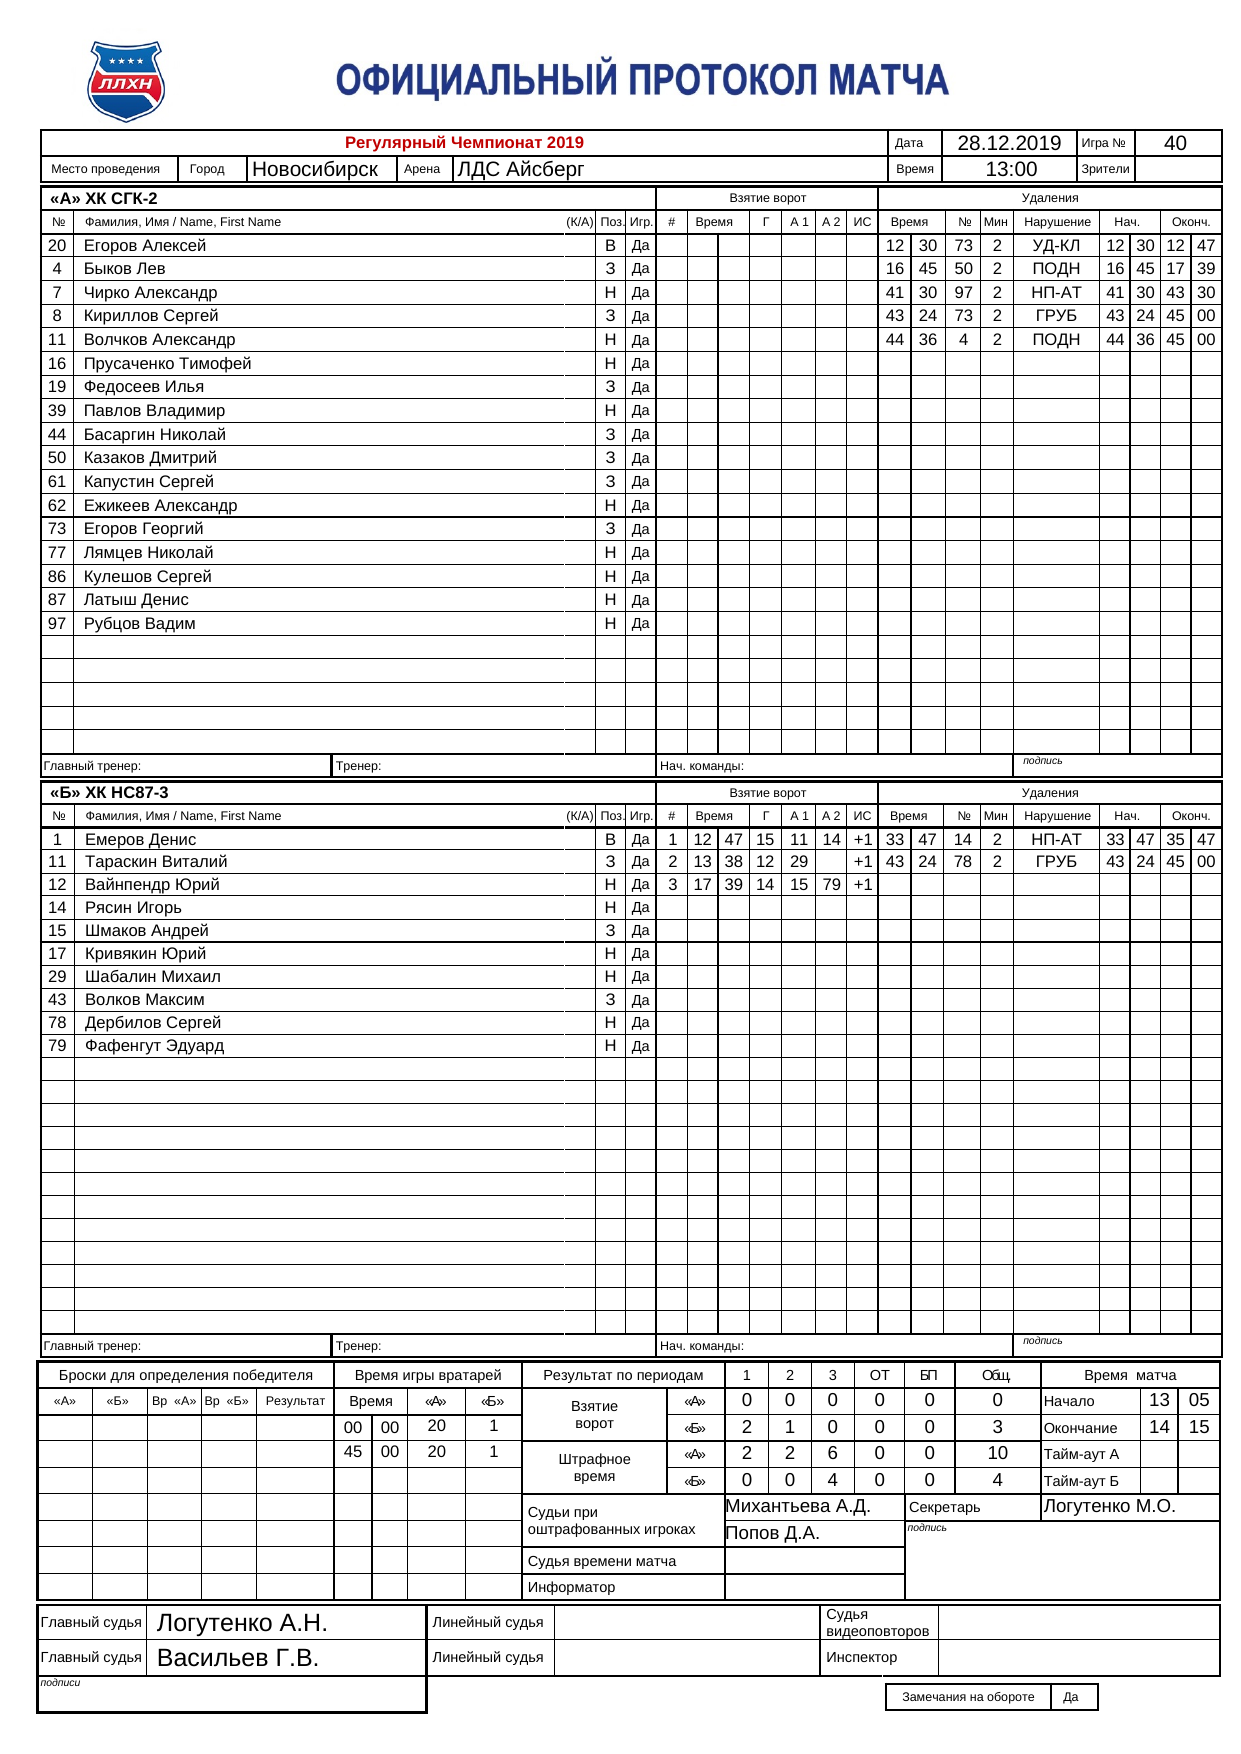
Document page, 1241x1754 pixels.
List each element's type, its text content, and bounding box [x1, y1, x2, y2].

table_cell [879, 920, 910, 941]
table_cell [847, 636, 877, 658]
table_cell [1161, 1196, 1190, 1218]
table_cell «А» [39, 1389, 92, 1413]
table_cell [750, 896, 781, 918]
table_cell Секретарь [906, 1495, 1040, 1520]
table_cell 16 [42, 352, 73, 374]
table_cell Игр. [626, 805, 655, 826]
table_cell [750, 1311, 781, 1333]
table_cell [42, 636, 73, 658]
table_cell [75, 1150, 564, 1172]
table_cell [719, 1012, 749, 1033]
table_cell [657, 943, 687, 964]
table_cell [981, 1311, 1013, 1333]
table_cell [626, 1104, 655, 1126]
table_cell [782, 281, 815, 303]
table_cell [1192, 636, 1221, 658]
table_cell [912, 518, 945, 540]
table_cell З [596, 989, 625, 1011]
table_cell 12 [879, 235, 910, 256]
table_cell 00 [373, 1441, 407, 1467]
table_cell [1192, 1219, 1221, 1241]
table_cell [847, 281, 877, 303]
table_cell [373, 1468, 407, 1493]
table_cell [981, 659, 1013, 682]
table_cell Время [889, 157, 941, 181]
table_cell [1192, 707, 1221, 729]
table_cell [981, 541, 1013, 564]
table_cell [782, 943, 815, 964]
table_header Взятие ворот [657, 188, 877, 209]
table_cell [816, 518, 846, 540]
table_cell Линейный судья [428, 1640, 554, 1675]
table_cell Оконч. [1161, 211, 1221, 233]
table_cell [565, 470, 595, 493]
table_cell [42, 730, 73, 753]
table_cell [719, 683, 749, 706]
table_header Игра № [1078, 131, 1134, 155]
table_cell [596, 1150, 625, 1172]
table_cell [719, 707, 749, 729]
table_cell [944, 1173, 980, 1195]
table_cell [1161, 518, 1190, 540]
table_cell [879, 1035, 910, 1057]
table_cell [1131, 588, 1160, 611]
table_cell [750, 494, 781, 516]
table_cell [944, 1058, 980, 1079]
table_cell 79 [816, 874, 846, 895]
table_cell [782, 1081, 815, 1103]
table_cell [879, 707, 910, 729]
table_cell [944, 1150, 980, 1172]
table_cell [1014, 989, 1099, 1011]
table_cell [596, 730, 625, 753]
table_cell [1161, 920, 1190, 941]
table_cell [93, 1416, 147, 1440]
table_cell [1014, 399, 1099, 422]
table_cell 2 [981, 829, 1013, 849]
table_cell Новосибирск [248, 157, 396, 181]
table_cell Да [626, 1035, 655, 1057]
table_cell +1 [847, 850, 877, 872]
table_cell [912, 423, 945, 445]
table_cell [657, 352, 687, 374]
table_cell [1100, 565, 1129, 587]
table_cell [912, 1196, 943, 1218]
table_cell Да [626, 423, 655, 445]
table_cell Тайм-аут А [1042, 1441, 1140, 1467]
table_cell [816, 1288, 846, 1310]
table_cell [148, 1441, 201, 1467]
table_cell [565, 1219, 595, 1241]
table_cell [719, 588, 749, 611]
table_cell [750, 541, 781, 564]
table_cell [782, 1127, 815, 1149]
table_cell А 1 [782, 211, 815, 233]
table_cell [1161, 1311, 1190, 1333]
table_cell [981, 1104, 1013, 1126]
table_cell [1131, 423, 1160, 445]
table_cell Вр «Б» [202, 1389, 256, 1413]
table_cell Нарушение [1014, 211, 1099, 233]
table_cell [75, 1127, 564, 1149]
table_cell [565, 1058, 595, 1079]
table_cell [565, 829, 595, 849]
table_cell [944, 896, 980, 918]
table_cell «А» [668, 1442, 724, 1467]
table_cell 73 [42, 518, 73, 540]
table_cell Главный судья [39, 1606, 146, 1639]
table_cell [1100, 707, 1129, 729]
table_cell [1161, 1104, 1190, 1126]
table_cell 45 [912, 257, 945, 280]
table_cell [565, 328, 595, 351]
table_cell [847, 966, 877, 987]
table_cell Судья времени матча [523, 1548, 724, 1573]
table_cell [847, 588, 877, 611]
table_cell [1192, 1196, 1221, 1218]
table_cell [981, 636, 1013, 658]
table_cell [1100, 683, 1129, 706]
table_cell [565, 850, 595, 872]
table_cell [981, 707, 1013, 729]
table_cell [596, 1288, 625, 1310]
table_cell [657, 1265, 687, 1287]
table_cell З [596, 305, 625, 327]
table_cell [847, 1058, 877, 1079]
table_cell [466, 1494, 521, 1520]
table_cell [565, 1173, 595, 1195]
table_cell подпись [906, 1522, 1219, 1599]
table_cell [847, 518, 877, 540]
table_cell [1014, 1104, 1099, 1126]
table_cell Поз. [596, 211, 625, 233]
table_cell [816, 850, 846, 872]
table_cell [719, 328, 749, 351]
table_cell [750, 588, 781, 611]
table_cell [944, 1196, 980, 1218]
table_cell [1100, 423, 1129, 445]
table_cell [148, 1547, 201, 1573]
table_cell Н [596, 565, 625, 587]
table_cell [782, 683, 815, 706]
table_cell Зрители [1078, 157, 1134, 181]
table_cell [816, 659, 846, 682]
table_cell [1131, 730, 1160, 753]
table_cell Нарушение [1014, 805, 1099, 826]
table_cell [981, 1035, 1013, 1057]
table_cell [335, 1468, 371, 1493]
table_cell [688, 376, 717, 398]
table_cell 45 [1161, 328, 1190, 351]
table_cell ПОДН [1014, 257, 1099, 280]
table_cell [626, 1265, 655, 1287]
table_cell [782, 1173, 815, 1195]
table_cell [1100, 1265, 1129, 1287]
table_cell [816, 257, 846, 280]
table_cell 2 [769, 1442, 811, 1467]
table_cell [1161, 966, 1190, 987]
table_cell [946, 659, 980, 682]
table_cell [981, 966, 1013, 987]
table_cell [750, 423, 781, 445]
table_cell Кириллов Сергей [74, 305, 564, 327]
table_cell [816, 423, 846, 445]
table_cell [981, 683, 1013, 706]
table_cell [565, 518, 595, 540]
table_cell [1100, 1219, 1129, 1241]
table_cell [946, 636, 980, 658]
table_cell 0 [855, 1442, 904, 1467]
table_cell [1100, 874, 1129, 895]
table_cell [1100, 943, 1129, 964]
table_cell [750, 1242, 781, 1264]
table_cell [1131, 518, 1160, 540]
table_cell Логутенко М.О. [1042, 1495, 1219, 1520]
table_cell 0 [769, 1468, 811, 1493]
table_cell [688, 328, 717, 351]
table_cell [847, 612, 877, 634]
table_cell Н [596, 874, 625, 895]
table_cell 12 [42, 874, 74, 895]
table_cell [879, 1196, 910, 1218]
table_cell [1161, 588, 1190, 611]
table_cell [879, 1081, 910, 1103]
table_cell [879, 446, 910, 469]
table_cell [782, 446, 815, 469]
table_cell [1131, 494, 1160, 516]
table_cell [719, 1265, 749, 1287]
table_cell [1136, 157, 1221, 181]
table_cell 05 [1179, 1389, 1219, 1413]
table_cell 00 [1192, 328, 1221, 351]
table_cell [42, 1058, 74, 1079]
table_cell [688, 683, 717, 706]
table_cell [750, 1173, 781, 1195]
table_cell [1179, 1441, 1219, 1467]
table_cell [1161, 896, 1190, 918]
table_cell Да [626, 989, 655, 1011]
table_cell [565, 874, 595, 895]
table_cell [1161, 423, 1190, 445]
table_cell Чирко Александр [74, 281, 564, 303]
table_cell [408, 1574, 465, 1599]
table_cell [912, 494, 945, 516]
table_cell 4 [812, 1468, 854, 1493]
table_cell [946, 494, 980, 516]
table_cell [688, 470, 717, 493]
table_cell 30 [1192, 281, 1221, 303]
table_cell 45 [335, 1441, 371, 1467]
table_cell [1161, 1265, 1190, 1287]
table_cell [335, 1494, 371, 1520]
table_cell Да [626, 612, 655, 634]
table_cell [944, 1035, 980, 1057]
table_cell Главный тренер: [42, 755, 330, 776]
table_cell [981, 612, 1013, 634]
table_cell [335, 1547, 371, 1573]
table_cell [816, 588, 846, 611]
table_cell [750, 707, 781, 729]
table_cell [946, 565, 980, 587]
table_cell 44 [879, 328, 910, 351]
table_cell [565, 683, 595, 706]
table_cell [1100, 470, 1129, 493]
table_cell [879, 565, 910, 587]
table_cell 73 [946, 305, 980, 327]
table_cell Да [626, 305, 655, 327]
table_cell [565, 1288, 595, 1310]
table_cell [750, 1150, 781, 1172]
table_cell [847, 707, 877, 729]
table_cell 20 [42, 235, 73, 256]
table_cell 11 [42, 850, 74, 872]
table_cell [782, 966, 815, 987]
table_cell [912, 612, 945, 634]
table_header 1 [726, 1363, 768, 1387]
table_cell 97 [42, 612, 73, 634]
table_cell [847, 1012, 877, 1033]
table_cell Да [626, 541, 655, 564]
table_cell 73 [946, 235, 980, 256]
table_cell А 1 [782, 805, 815, 826]
table_cell [1100, 1242, 1129, 1264]
table_cell [657, 989, 687, 1011]
table_cell 2 [726, 1442, 768, 1467]
table_cell [657, 565, 687, 587]
table_cell [1014, 1173, 1099, 1195]
table_cell [1161, 1219, 1190, 1241]
table_cell [847, 446, 877, 469]
table_cell [688, 565, 717, 587]
table_cell [750, 1127, 781, 1149]
table_cell [816, 1104, 846, 1126]
table_cell [847, 730, 877, 753]
table_cell [946, 730, 980, 753]
table_cell Лямцев Николай [74, 541, 564, 564]
table_cell 16 [879, 257, 910, 280]
table_cell [565, 1265, 595, 1287]
table_cell Начало [1042, 1389, 1140, 1413]
table_cell 0 [812, 1389, 854, 1413]
table_cell [981, 1173, 1013, 1195]
table_header Время игры вратарей [335, 1363, 521, 1387]
table_cell 13 [688, 850, 717, 872]
table_cell [626, 683, 655, 706]
table_cell [565, 565, 595, 587]
table_cell [816, 1242, 846, 1264]
table_cell «Б» [668, 1468, 724, 1493]
table_cell [816, 730, 846, 753]
table_cell Вр «А» [148, 1389, 201, 1413]
table_cell [719, 1242, 749, 1264]
table_cell Да [626, 588, 655, 611]
table_cell [847, 659, 877, 682]
table_cell Шмаков Андрей [75, 920, 564, 941]
table_cell [408, 1521, 465, 1546]
table_cell [1161, 494, 1190, 516]
table_cell 1 [466, 1416, 521, 1440]
table_cell ПОДН [1014, 328, 1099, 351]
table_cell [750, 1219, 781, 1241]
table_cell [1014, 446, 1099, 469]
table_cell 43 [879, 850, 910, 872]
table_cell [565, 588, 595, 611]
table_cell 16 [1100, 257, 1129, 280]
table_cell [657, 1012, 687, 1033]
table_cell 39 [42, 399, 73, 422]
table_cell 20 [408, 1441, 465, 1467]
table_cell [981, 1012, 1013, 1033]
table_cell [657, 541, 687, 564]
table_cell 6 [812, 1442, 854, 1467]
table_cell [1131, 1219, 1160, 1241]
table_cell [944, 1288, 980, 1310]
table_cell Н [596, 588, 625, 611]
table_cell [750, 1081, 781, 1103]
table_cell [782, 1196, 815, 1218]
table_cell 0 [855, 1389, 904, 1413]
table_cell 24 [1131, 305, 1160, 327]
table_cell [657, 1127, 687, 1149]
table_cell [981, 896, 1013, 918]
table_cell З [596, 518, 625, 540]
table_cell [555, 1640, 819, 1675]
table_cell [1192, 1081, 1221, 1103]
table_cell З [596, 446, 625, 469]
table_cell [75, 1081, 564, 1103]
table_cell Латыш Денис [74, 588, 564, 611]
table_header Удаления [879, 783, 1221, 803]
table_cell [1100, 636, 1129, 658]
table_cell [816, 707, 846, 729]
table_cell [596, 1196, 625, 1218]
table_cell [565, 494, 595, 516]
table_cell [1131, 707, 1160, 729]
table_cell [912, 376, 945, 398]
table_cell Да [626, 446, 655, 469]
table_cell [750, 281, 781, 303]
table_cell [879, 541, 910, 564]
table_cell [565, 423, 595, 445]
table_cell [879, 896, 910, 918]
table_cell 13:00 [943, 157, 1076, 181]
table_cell [912, 1081, 943, 1103]
table_cell [719, 1058, 749, 1079]
table_cell [719, 518, 749, 540]
table_cell 4 [946, 328, 980, 351]
table_cell 79 [42, 1035, 74, 1057]
table_cell [847, 1288, 877, 1310]
table_cell Да [626, 874, 655, 895]
table_cell [657, 683, 687, 706]
table_cell [596, 1127, 625, 1149]
table_cell [657, 281, 687, 303]
table_cell [816, 1035, 846, 1057]
table_cell [657, 1035, 687, 1057]
table_cell [202, 1547, 256, 1573]
table_cell 0 [956, 1389, 1040, 1413]
table_cell № [944, 805, 980, 826]
table_cell [912, 896, 943, 918]
table_cell Да [626, 1012, 655, 1033]
table_cell [944, 1242, 980, 1264]
table_cell [782, 1035, 815, 1057]
table_cell [657, 328, 687, 351]
table_cell [1161, 1288, 1190, 1310]
table_cell [782, 352, 815, 374]
table_cell [816, 352, 846, 374]
table_cell [657, 707, 687, 729]
table_cell [657, 494, 687, 516]
table_cell [688, 494, 717, 516]
table_cell [1161, 730, 1190, 753]
table_cell [912, 636, 945, 658]
table_cell 0 [855, 1468, 904, 1493]
table_cell [93, 1468, 147, 1493]
table_cell З [596, 376, 625, 398]
table_cell [657, 257, 687, 280]
table_cell А 2 [816, 805, 846, 826]
table_cell [750, 1265, 781, 1287]
table_cell [847, 989, 877, 1011]
table_cell [657, 1242, 687, 1264]
table_cell [257, 1494, 333, 1520]
table_cell [1192, 1242, 1221, 1264]
table_cell 1 [657, 829, 687, 849]
table_cell [847, 565, 877, 587]
table_cell [912, 565, 945, 587]
table_cell [1131, 612, 1160, 634]
table_cell [750, 376, 781, 398]
table_cell [1100, 896, 1129, 918]
table_cell № [946, 211, 980, 233]
table_cell [1014, 565, 1099, 587]
table_cell [688, 235, 717, 256]
table_cell [257, 1468, 333, 1493]
table_cell [912, 1288, 943, 1310]
table_cell [688, 1012, 717, 1033]
table_cell [912, 1242, 943, 1264]
table_cell [688, 588, 717, 611]
table_cell [719, 989, 749, 1011]
table_cell 13 [1141, 1389, 1177, 1413]
table_cell [946, 518, 980, 540]
table_cell [1100, 376, 1129, 398]
table_cell [719, 446, 749, 469]
table_cell [719, 1288, 749, 1310]
table_cell [879, 943, 910, 964]
table_cell [565, 1311, 595, 1333]
table_cell 1 [42, 829, 74, 849]
table_cell Время [335, 1389, 407, 1413]
table_cell [1192, 423, 1221, 445]
table_cell 35 [1161, 829, 1190, 849]
table_cell [912, 1311, 943, 1333]
table_cell [981, 989, 1013, 1011]
table_cell [981, 423, 1013, 445]
table_cell 0 [905, 1442, 954, 1467]
table_cell Михантьева А.Д. [726, 1495, 904, 1520]
table_cell [912, 707, 945, 729]
table_cell [626, 636, 655, 658]
table_cell ИС [847, 211, 877, 233]
table_cell [1014, 943, 1099, 964]
table_cell [202, 1574, 256, 1599]
table_cell 43 [1161, 281, 1190, 303]
table_cell «Б» [93, 1389, 147, 1413]
table_cell 0 [905, 1389, 954, 1413]
table_cell Капустин Сергей [74, 470, 564, 493]
table_cell 43 [1100, 850, 1129, 872]
table_cell [719, 920, 749, 941]
table_cell [148, 1521, 201, 1546]
table_cell [257, 1521, 333, 1546]
table_cell [1014, 966, 1099, 987]
table_cell Взятие ворот [523, 1389, 666, 1440]
table_cell Время [688, 805, 749, 826]
table_cell Главный судья [39, 1640, 146, 1675]
table_cell [719, 352, 749, 374]
table_cell # [657, 805, 687, 826]
table_cell [626, 1196, 655, 1218]
table_cell 43 [1100, 305, 1129, 327]
table_cell [1192, 1150, 1221, 1172]
table_cell [816, 1173, 846, 1195]
table_cell [1161, 352, 1190, 374]
table_cell [1192, 874, 1221, 895]
table_cell [1014, 518, 1099, 540]
table_cell [719, 1219, 749, 1241]
table_cell [657, 730, 687, 753]
table_cell 38 [719, 850, 749, 872]
table_cell [782, 235, 815, 256]
table_cell [750, 257, 781, 280]
table_cell [657, 896, 687, 918]
table_cell [912, 1219, 943, 1241]
table_cell [1131, 1242, 1160, 1264]
table_cell [1014, 1196, 1099, 1218]
table_cell [981, 376, 1013, 398]
table_cell Да [626, 399, 655, 422]
table_cell [39, 1416, 92, 1440]
table_cell [1131, 565, 1160, 587]
table_cell 29 [42, 966, 74, 987]
table_cell Поз. [596, 805, 625, 826]
table_cell [750, 399, 781, 422]
table_cell [1161, 707, 1190, 729]
table_cell [879, 423, 910, 445]
table_cell [946, 541, 980, 564]
table_cell 30 [1131, 235, 1160, 256]
table_cell Информатор [523, 1575, 724, 1599]
table_cell [847, 470, 877, 493]
table_cell [719, 494, 749, 516]
table_cell [847, 423, 877, 445]
table_cell [626, 730, 655, 753]
table_cell [657, 399, 687, 422]
table_cell 45 [1161, 850, 1190, 872]
table_cell [879, 874, 910, 895]
table_cell [750, 518, 781, 540]
table_cell [202, 1441, 256, 1467]
table_cell [1100, 541, 1129, 564]
table_cell [1161, 446, 1190, 469]
table_cell [879, 612, 910, 634]
table_cell [1014, 1219, 1099, 1241]
table_cell [1192, 565, 1221, 587]
table_cell [1192, 446, 1221, 469]
table_cell [816, 1219, 846, 1241]
table_cell [688, 1058, 717, 1079]
table_cell [750, 328, 781, 351]
table_cell 1 [466, 1441, 521, 1467]
table_cell [719, 399, 749, 422]
table_cell Федосеев Илья [74, 376, 564, 398]
table_header Удаления [879, 188, 1221, 209]
table_cell 14 [816, 829, 846, 849]
table_header «А» ХК СГК-2 [42, 188, 655, 209]
table_cell [1192, 659, 1221, 682]
table_cell [782, 305, 815, 327]
table_cell [847, 920, 877, 941]
table_cell Н [596, 896, 625, 918]
table_cell [75, 1242, 564, 1264]
table_cell [816, 943, 846, 964]
table_cell [816, 470, 846, 493]
table_cell Да [626, 328, 655, 351]
table_cell [879, 1012, 910, 1033]
table_cell [782, 423, 815, 445]
table_cell [981, 399, 1013, 422]
table_cell З [596, 470, 625, 493]
table_cell Фамилия, Имя / Name, First Name [75, 805, 565, 826]
table_cell ГРУБ [1014, 305, 1099, 327]
table_cell [912, 920, 943, 941]
table_cell Волков Максим [75, 989, 564, 1011]
table_cell [946, 352, 980, 374]
table_cell [981, 1265, 1013, 1287]
table_cell Н [596, 943, 625, 964]
table_cell [946, 399, 980, 422]
table_cell [981, 494, 1013, 516]
table_cell [1131, 896, 1160, 918]
table_cell 29 [782, 850, 815, 872]
table_cell [688, 518, 717, 540]
table_cell Судья видеоповторов [821, 1606, 938, 1639]
table_cell [565, 636, 595, 658]
table_cell [879, 966, 910, 987]
table_cell 19 [42, 376, 73, 398]
table_cell [202, 1494, 256, 1520]
table_cell [912, 1012, 943, 1033]
table_cell 10 [956, 1442, 1040, 1467]
table_cell [879, 352, 910, 374]
table_cell [335, 1521, 371, 1546]
table_cell [946, 446, 980, 469]
table_cell [466, 1521, 521, 1546]
table_cell [912, 1150, 943, 1172]
table_cell [626, 1058, 655, 1079]
table_cell [596, 1058, 625, 1079]
table_cell [847, 1173, 877, 1195]
table_cell [565, 1012, 595, 1033]
table_cell 15 [782, 874, 815, 895]
table_cell [912, 1104, 943, 1126]
table_header Дата [889, 131, 941, 155]
table_cell 47 [1192, 235, 1221, 256]
table_cell 50 [42, 446, 73, 469]
table_cell [847, 1081, 877, 1103]
table_cell [719, 730, 749, 753]
table_cell [1192, 612, 1221, 634]
table_cell Ежикеев Александр [74, 494, 564, 516]
table_cell [1014, 1311, 1099, 1333]
table_cell [688, 966, 717, 987]
table_cell [1131, 1035, 1160, 1057]
table_cell [1100, 659, 1129, 682]
table_cell 45 [1131, 257, 1160, 280]
table_cell [1100, 1127, 1129, 1149]
table_cell [750, 446, 781, 469]
table_cell [847, 1104, 877, 1126]
table_cell [1192, 541, 1221, 564]
table_cell [565, 920, 595, 941]
table_cell [1131, 683, 1160, 706]
table_cell [981, 730, 1013, 753]
table_cell [912, 1265, 943, 1287]
table_cell [565, 659, 595, 682]
table_cell [879, 1150, 910, 1172]
table_cell 30 [912, 281, 945, 303]
table_cell [944, 920, 980, 941]
table_cell [565, 896, 595, 918]
table_header 28.12.2019 [943, 131, 1076, 155]
table_cell [981, 1219, 1013, 1241]
table_cell [688, 1081, 717, 1103]
table_cell Н [596, 966, 625, 987]
table_cell [750, 1012, 781, 1033]
table_cell 00 [1192, 850, 1221, 872]
table_cell [596, 1311, 625, 1333]
table_cell № [42, 805, 74, 826]
table_cell [39, 1574, 92, 1599]
table_cell [750, 352, 781, 374]
table_cell [1131, 1104, 1160, 1126]
table_cell [981, 588, 1013, 611]
table_cell [1192, 1012, 1221, 1033]
table_cell Игр. [626, 211, 655, 233]
table_cell [1100, 399, 1129, 422]
table_cell [944, 1127, 980, 1149]
table_cell А 2 [816, 211, 846, 233]
table_cell [981, 1127, 1013, 1149]
table_cell [1100, 1058, 1129, 1079]
table_cell [1100, 989, 1129, 1011]
table_cell [1161, 874, 1190, 895]
table_cell 2 [726, 1415, 768, 1440]
table_cell Фафенгут Эдуард [75, 1035, 564, 1057]
table_cell Нач. команды: [657, 755, 1012, 776]
table_cell [1161, 1081, 1190, 1103]
table_cell [879, 470, 910, 493]
table_cell [1014, 1035, 1099, 1057]
table_cell [257, 1441, 333, 1467]
table_cell [879, 588, 910, 611]
table_cell [335, 1574, 371, 1599]
table_cell «Б » [466, 1389, 521, 1413]
table_cell [847, 328, 877, 351]
table_cell [657, 1150, 687, 1172]
table_cell [1192, 1173, 1221, 1195]
table_cell [782, 565, 815, 587]
table_cell [946, 707, 980, 729]
table_cell [719, 305, 749, 327]
table_cell [816, 1311, 846, 1333]
table_cell [565, 541, 595, 564]
table_cell 00 [335, 1416, 371, 1440]
table_cell [816, 565, 846, 587]
table_cell [1192, 1058, 1221, 1079]
table_cell [75, 1219, 564, 1241]
table_cell [657, 1081, 687, 1103]
table_cell [879, 1265, 910, 1287]
table_cell [688, 541, 717, 564]
table_cell З [596, 920, 625, 941]
table_cell [42, 1288, 74, 1310]
table_cell [1131, 1196, 1160, 1218]
table_cell [42, 683, 73, 706]
table_cell [847, 257, 877, 280]
table_cell [257, 1574, 333, 1599]
table_cell 45 [1161, 305, 1190, 327]
table_cell Г [750, 805, 781, 826]
table_cell [42, 659, 73, 682]
table_cell [1131, 352, 1160, 374]
table_cell 36 [1131, 328, 1160, 351]
table_cell [981, 565, 1013, 587]
table_cell [879, 399, 910, 422]
table_cell [912, 659, 945, 682]
table_cell [428, 1677, 882, 1711]
table_cell 11 [42, 328, 73, 351]
table_cell [565, 730, 595, 753]
table_cell [782, 1242, 815, 1264]
table_cell [782, 1058, 815, 1079]
table_cell 17 [688, 874, 717, 895]
table_cell [946, 423, 980, 445]
table_cell [688, 920, 717, 941]
table_cell [1131, 376, 1160, 398]
table_cell [782, 1219, 815, 1241]
table_cell [1192, 1127, 1221, 1149]
table_cell [657, 235, 687, 256]
table_cell [782, 376, 815, 398]
table_cell [879, 1058, 910, 1079]
table_cell 39 [1192, 257, 1221, 280]
table_cell [1131, 1058, 1160, 1079]
table_cell [1131, 446, 1160, 469]
table_cell [981, 1150, 1013, 1172]
table_cell [1131, 470, 1160, 493]
table_cell [719, 423, 749, 445]
table_cell [879, 1242, 910, 1264]
table_cell [596, 1173, 625, 1195]
table_header Время матча [1042, 1363, 1219, 1387]
table_cell [1161, 989, 1190, 1011]
table_cell Да [626, 565, 655, 587]
table_cell [981, 1288, 1013, 1310]
table_cell [981, 920, 1013, 941]
table_cell [816, 281, 846, 303]
table_cell [879, 1219, 910, 1241]
table_cell [981, 352, 1013, 374]
table_cell [750, 565, 781, 587]
table_cell [750, 636, 781, 658]
table_cell [1192, 920, 1221, 941]
table_cell [782, 328, 815, 351]
table_cell [688, 423, 717, 445]
table_cell [1100, 1311, 1129, 1333]
table_cell Шабалин Михаил [75, 966, 564, 987]
table_cell [1100, 352, 1129, 374]
table_cell [1014, 1288, 1099, 1310]
table_cell [688, 257, 717, 280]
table_cell Время [688, 211, 749, 233]
table_header 3 [812, 1363, 854, 1387]
table_cell 4 [956, 1468, 1040, 1493]
table_cell [750, 470, 781, 493]
table_cell [816, 446, 846, 469]
table_cell [782, 659, 815, 682]
table_cell [912, 874, 943, 895]
table_cell [42, 1311, 74, 1333]
table_cell [1100, 588, 1129, 611]
table_cell [42, 707, 73, 729]
table_cell 50 [946, 257, 980, 280]
table_cell 43 [879, 305, 910, 327]
table_cell [565, 612, 595, 634]
table_cell [946, 683, 980, 706]
table_cell 12 [1100, 235, 1129, 256]
table_cell [257, 1547, 333, 1573]
table_cell [688, 1242, 717, 1264]
table_cell 30 [1131, 281, 1160, 303]
table_cell Тренер: [333, 755, 655, 776]
table_cell [39, 1547, 92, 1573]
table_cell [782, 989, 815, 1011]
table_cell Кривякин Юрий [75, 943, 564, 964]
table_cell Да [626, 943, 655, 964]
table_cell [42, 1150, 74, 1172]
table_cell [1192, 1035, 1221, 1057]
table_cell [750, 235, 781, 256]
table_cell [782, 1288, 815, 1310]
table_cell [719, 541, 749, 564]
table_cell [944, 989, 980, 1011]
table_cell [944, 1311, 980, 1333]
table_cell [1014, 352, 1099, 374]
table_cell [981, 1242, 1013, 1264]
table_cell [565, 707, 595, 729]
table_header ОТ [855, 1363, 904, 1387]
table_cell [816, 305, 846, 327]
table_cell [74, 707, 564, 729]
table_cell [847, 1219, 877, 1241]
table_cell [879, 636, 910, 658]
table_cell [202, 1521, 256, 1546]
table_cell [1014, 1127, 1099, 1149]
table_cell [1161, 1242, 1190, 1264]
table_cell [1131, 874, 1160, 895]
table_cell [912, 588, 945, 611]
table_cell [750, 943, 781, 964]
table_cell [688, 1219, 717, 1241]
table_cell [816, 1127, 846, 1149]
table_cell [750, 1058, 781, 1079]
table_cell [75, 1173, 564, 1195]
table_cell [816, 1081, 846, 1103]
table_cell 61 [42, 470, 73, 493]
table_cell 78 [42, 1012, 74, 1033]
table_cell 12 [688, 829, 717, 849]
table_cell 0 [905, 1468, 954, 1493]
table_cell [879, 1173, 910, 1195]
table_cell [1014, 1058, 1099, 1079]
table_cell [847, 1311, 877, 1333]
table_cell [782, 1104, 815, 1126]
table_cell [1014, 1012, 1099, 1033]
table_cell [816, 683, 846, 706]
table_cell 8 [42, 305, 73, 327]
table_cell [912, 1173, 943, 1195]
table_cell [466, 1468, 521, 1493]
table_cell [1192, 588, 1221, 611]
table_cell 4 [42, 257, 73, 280]
table_cell [596, 1081, 625, 1103]
picture [5, 28, 1179, 129]
table_cell 2 [981, 328, 1013, 351]
table_cell [719, 257, 749, 280]
table_cell [626, 1127, 655, 1149]
table_cell [1100, 1196, 1129, 1218]
table_cell [946, 470, 980, 493]
table_cell Рясин Игорь [75, 896, 564, 918]
table_cell [944, 1012, 980, 1033]
table_cell 14 [42, 896, 74, 918]
table_cell [782, 1150, 815, 1172]
table_cell [782, 257, 815, 280]
table_cell (К/А) [565, 211, 595, 233]
table_cell [816, 989, 846, 1011]
table_cell [657, 1173, 687, 1195]
table_cell [1131, 920, 1160, 941]
table_cell [688, 281, 717, 303]
table_cell +1 [847, 829, 877, 849]
table_cell [1161, 1173, 1190, 1195]
table_cell [1014, 1242, 1099, 1264]
table_cell [719, 896, 749, 918]
table_cell [688, 1035, 717, 1057]
table_cell [912, 352, 945, 374]
table_cell 00 [373, 1416, 407, 1440]
table_cell [74, 659, 564, 682]
table_cell [1014, 896, 1099, 918]
table_cell [816, 328, 846, 351]
table_cell Оконч. [1161, 805, 1221, 826]
table_cell [1014, 494, 1099, 516]
table_cell 97 [946, 281, 980, 303]
table_cell [1192, 399, 1221, 422]
table_cell Арена [398, 157, 452, 181]
table_cell [626, 1219, 655, 1241]
table_cell «Б» [668, 1415, 724, 1440]
table_cell [688, 730, 717, 753]
table_cell Город [179, 157, 246, 181]
table_cell 1 [769, 1415, 811, 1440]
table_cell [847, 1242, 877, 1264]
table_cell [93, 1574, 147, 1599]
table_cell [74, 683, 564, 706]
table_cell [1131, 541, 1160, 564]
table_header БП [905, 1363, 954, 1387]
table_cell 2 [981, 305, 1013, 327]
table_cell [1014, 1081, 1099, 1103]
table_cell [782, 1265, 815, 1287]
table_cell [657, 1196, 687, 1218]
table_cell 77 [42, 541, 73, 564]
table_cell Да [626, 850, 655, 872]
table_cell Да [626, 494, 655, 516]
table_cell Н [596, 1035, 625, 1057]
table_cell Павлов Владимир [74, 399, 564, 422]
table_cell [782, 1012, 815, 1033]
table_cell [1161, 1127, 1190, 1149]
table_cell [750, 920, 781, 941]
table_cell [879, 730, 910, 753]
table_cell [626, 1150, 655, 1172]
table_cell [946, 376, 980, 398]
table_cell [1014, 470, 1099, 493]
table_cell Мин [981, 211, 1013, 233]
table_cell подписи [39, 1677, 425, 1711]
table_cell [1192, 683, 1221, 706]
table_cell [847, 1035, 877, 1057]
table_cell [565, 1242, 595, 1264]
table_cell [466, 1547, 521, 1573]
table_cell [1099, 1682, 1220, 1711]
table_cell [719, 565, 749, 587]
table_cell [565, 1081, 595, 1103]
table_cell [1131, 636, 1160, 658]
table_cell 14 [1141, 1415, 1177, 1440]
table_cell [847, 305, 877, 327]
table_cell [879, 494, 910, 516]
table_cell [816, 1058, 846, 1079]
table_cell [782, 896, 815, 918]
table_cell [939, 1640, 1219, 1675]
table_cell [1100, 446, 1129, 469]
table_cell Н [596, 612, 625, 634]
table_cell 44 [1100, 328, 1129, 351]
table_cell [719, 235, 749, 256]
table_cell [1131, 1150, 1160, 1172]
table_cell 33 [1100, 829, 1129, 849]
table_cell Да [626, 235, 655, 256]
table_cell Да [626, 257, 655, 280]
table_cell [408, 1547, 465, 1573]
table_cell [912, 966, 943, 987]
table_cell [1131, 399, 1160, 422]
table_cell [688, 1127, 717, 1149]
table_cell [883, 1677, 1220, 1681]
table_header Да [1052, 1685, 1097, 1709]
table_cell НП-АТ [1014, 829, 1099, 849]
table_cell [1014, 730, 1099, 753]
table_cell [912, 541, 945, 564]
table_cell 78 [944, 850, 980, 872]
table_cell [726, 1548, 904, 1573]
table_cell [816, 636, 846, 658]
table_cell [1014, 874, 1099, 895]
table_cell [912, 399, 945, 422]
table_cell [657, 966, 687, 987]
table_cell [1141, 1441, 1177, 1467]
table_cell [816, 376, 846, 398]
table_cell [879, 376, 910, 398]
table_cell [782, 399, 815, 422]
table_cell [1161, 1035, 1190, 1057]
table_cell [944, 966, 980, 987]
table_cell № [42, 211, 73, 233]
table_cell [847, 235, 877, 256]
table_cell [847, 896, 877, 918]
table_cell [1014, 636, 1099, 658]
table_cell [847, 1265, 877, 1287]
table_cell [879, 518, 910, 540]
table_cell [719, 966, 749, 987]
table_cell [782, 494, 815, 516]
table_cell [555, 1606, 819, 1639]
table_cell [1100, 1150, 1129, 1172]
table_cell [816, 1265, 846, 1287]
table_cell [782, 518, 815, 540]
table_cell [148, 1416, 201, 1440]
table_cell [981, 470, 1013, 493]
table_cell [1014, 683, 1099, 706]
table_cell Главный тренер: [42, 1335, 330, 1356]
table_cell 11 [782, 829, 815, 849]
table_cell [596, 1104, 625, 1126]
table_cell 24 [1131, 850, 1160, 872]
table_cell [688, 896, 717, 918]
table_cell «А» [668, 1389, 724, 1413]
table_header Общ. [956, 1363, 1040, 1387]
table_cell 0 [726, 1389, 768, 1413]
table_cell [782, 730, 815, 753]
table_cell Емеров Денис [75, 829, 564, 849]
table_cell Нач. команды: [657, 1335, 1012, 1356]
table_cell 3 [956, 1415, 1040, 1440]
table_cell [879, 1311, 910, 1333]
table_cell [657, 423, 687, 445]
table_cell [1192, 989, 1221, 1011]
table_cell [912, 1058, 943, 1079]
table_cell [944, 1081, 980, 1103]
table_cell [42, 1081, 74, 1103]
table_cell [93, 1547, 147, 1573]
table_cell [847, 1127, 877, 1149]
table_cell НП-АТ [1014, 281, 1099, 303]
table_cell Прусаченко Тимофей [74, 352, 564, 374]
table_cell [688, 636, 717, 658]
table_cell Да [626, 920, 655, 941]
table_cell Попов Д.А. [726, 1521, 904, 1546]
table_cell [565, 235, 595, 256]
table_cell [1100, 1035, 1129, 1057]
table_cell [688, 446, 717, 469]
table_cell [1100, 1288, 1129, 1310]
table_cell [42, 1196, 74, 1218]
table_cell [750, 1104, 781, 1126]
table_cell [688, 943, 717, 964]
table_cell [816, 1196, 846, 1218]
table_cell [879, 989, 910, 1011]
table_header «Б» ХК HC87-3 [42, 783, 655, 803]
table_cell [688, 612, 717, 634]
table_cell [1192, 943, 1221, 964]
table_cell [1161, 376, 1190, 398]
table_cell [657, 636, 687, 658]
table_cell [657, 1058, 687, 1079]
table_cell [1014, 541, 1099, 564]
table_cell Время [879, 805, 943, 826]
table_cell [1141, 1468, 1177, 1493]
table_cell 62 [42, 494, 73, 516]
table_cell [1161, 470, 1190, 493]
table_cell [565, 1104, 595, 1126]
table_cell [944, 1104, 980, 1126]
table_cell подпись [1014, 755, 1221, 776]
table_cell 33 [879, 829, 910, 849]
table_cell [1131, 1288, 1160, 1310]
table_cell [1014, 659, 1099, 682]
table_cell [565, 399, 595, 422]
table_cell Окончание [1042, 1415, 1140, 1440]
table_cell [782, 541, 815, 564]
table_cell Да [626, 896, 655, 918]
table_cell [1131, 659, 1160, 682]
table_cell Тайм-аут Б [1042, 1468, 1140, 1493]
table_cell 15 [750, 829, 781, 849]
table_cell Егоров Георгий [74, 518, 564, 540]
table_cell [1192, 1104, 1221, 1126]
table_header 40 [1136, 131, 1221, 155]
table_cell Да [626, 518, 655, 540]
table_cell [719, 1104, 749, 1126]
table_cell [1014, 376, 1099, 398]
table_cell [981, 518, 1013, 540]
table_cell [626, 1311, 655, 1333]
table_cell [719, 1081, 749, 1103]
table_cell [847, 541, 877, 564]
table_cell [816, 1150, 846, 1172]
table_cell [626, 1173, 655, 1195]
table_cell [626, 1081, 655, 1103]
table_header 2 [769, 1363, 811, 1387]
table_cell [1100, 494, 1129, 516]
table_cell [39, 1494, 92, 1520]
table_cell [1014, 1265, 1099, 1287]
table_cell [596, 659, 625, 682]
table_cell ЛДС Айсберг [454, 157, 887, 181]
table_cell [981, 874, 1013, 895]
table_cell 43 [42, 989, 74, 1011]
table_cell Мин [981, 805, 1013, 826]
table_cell [847, 376, 877, 398]
table_cell [847, 1150, 877, 1172]
table_cell [657, 612, 687, 634]
table_cell [816, 399, 846, 422]
table_cell [1192, 470, 1221, 493]
table_cell Тренер: [333, 1335, 655, 1356]
table_cell 0 [726, 1468, 768, 1493]
table_cell [75, 1196, 564, 1218]
table_cell [565, 989, 595, 1011]
table_cell Васильев Г.В. [147, 1640, 425, 1675]
table_cell 41 [879, 281, 910, 303]
table_cell [93, 1521, 147, 1546]
table_cell [912, 470, 945, 493]
table_cell [1192, 1288, 1221, 1310]
table_cell [626, 707, 655, 729]
table_cell [944, 1265, 980, 1287]
table_cell [1131, 1265, 1160, 1287]
table_cell [719, 1311, 749, 1333]
table_cell Фамилия, Имя / Name, First Name [74, 211, 565, 233]
table_cell 12 [750, 850, 781, 872]
table_cell [1131, 989, 1160, 1011]
table_cell [1131, 1012, 1160, 1033]
table_cell [1100, 920, 1129, 941]
table_cell [202, 1468, 256, 1493]
table_cell 24 [912, 850, 943, 872]
table_cell 24 [912, 305, 945, 327]
table_cell Н [596, 541, 625, 564]
table_cell [782, 920, 815, 941]
table_cell [719, 1150, 749, 1172]
table_cell З [596, 423, 625, 445]
table_cell [750, 1196, 781, 1218]
table_header Взятие ворот [657, 783, 877, 803]
table_header Результат по периодам [523, 1363, 724, 1387]
table_cell [1100, 612, 1129, 634]
table_cell [944, 874, 980, 895]
table_header Регулярный Чемпионат 2019 [42, 131, 887, 155]
table_cell [847, 683, 877, 706]
table_cell 0 [812, 1415, 854, 1440]
table_cell [1161, 565, 1190, 587]
table_cell [847, 494, 877, 516]
table_cell [688, 399, 717, 422]
table_cell ИС [847, 805, 877, 826]
table_cell 86 [42, 565, 73, 587]
table_cell 39 [719, 874, 749, 895]
table_cell Кулешов Сергей [74, 565, 564, 587]
table_cell Казаков Дмитрий [74, 446, 564, 469]
table_cell 87 [42, 588, 73, 611]
table_cell 47 [1131, 829, 1160, 849]
table_cell [750, 1035, 781, 1057]
table_cell [1161, 612, 1190, 634]
table_cell «А» [408, 1389, 465, 1413]
table_cell 15 [1179, 1415, 1219, 1440]
table_cell [148, 1468, 201, 1493]
table_cell [42, 1104, 74, 1126]
table_cell 00 [1192, 305, 1221, 327]
table_cell Нач. [1100, 211, 1160, 233]
table_cell Дербилов Сергей [75, 1012, 564, 1033]
table_cell 20 [408, 1416, 465, 1440]
table_cell 17 [42, 943, 74, 964]
table_cell [750, 989, 781, 1011]
table_cell [1131, 1311, 1160, 1333]
table_cell [93, 1494, 147, 1520]
table_cell [565, 446, 595, 469]
table_cell З [596, 850, 625, 872]
table_cell 14 [944, 829, 980, 849]
table_cell [596, 1265, 625, 1287]
table_cell [565, 966, 595, 987]
table_cell [75, 1104, 564, 1126]
table_cell [1014, 612, 1099, 634]
table_cell [782, 1311, 815, 1333]
table_cell [1161, 943, 1190, 964]
table_cell [750, 730, 781, 753]
table_cell Басаргин Николай [74, 423, 564, 445]
table_cell [1014, 1150, 1099, 1172]
table_cell [1161, 659, 1190, 682]
table_cell [466, 1574, 521, 1599]
table_cell 12 [1161, 235, 1190, 256]
table_cell [42, 1242, 74, 1264]
table_cell [1161, 1058, 1190, 1079]
table_cell 30 [912, 235, 945, 256]
table_cell [408, 1468, 465, 1493]
table_cell [719, 1173, 749, 1195]
table_cell [719, 470, 749, 493]
table_cell [879, 683, 910, 706]
table_cell [1100, 1104, 1129, 1126]
table_cell [565, 352, 595, 374]
table_cell [719, 1196, 749, 1218]
table_cell [726, 1575, 904, 1599]
table_cell # [657, 211, 687, 233]
table_cell [912, 683, 945, 706]
table_cell [1192, 1265, 1221, 1287]
table_cell УД-КЛ [1014, 235, 1099, 256]
table_cell [626, 659, 655, 682]
table_cell [148, 1494, 201, 1520]
table_cell 0 [769, 1389, 811, 1413]
table_cell [879, 659, 910, 682]
table_cell [1100, 730, 1129, 753]
table_cell Штрафное время [523, 1442, 666, 1493]
table_cell [74, 730, 564, 753]
table_cell [1131, 1127, 1160, 1149]
table_cell [816, 235, 846, 256]
table_cell [688, 1173, 717, 1195]
table_cell [1100, 1173, 1129, 1195]
table_cell [565, 1127, 595, 1149]
table_cell [75, 1311, 564, 1333]
table_cell [1192, 376, 1221, 398]
table_cell [688, 1288, 717, 1310]
table_cell Да [626, 966, 655, 987]
table_cell [719, 659, 749, 682]
table_cell [816, 541, 846, 564]
table_cell [847, 1196, 877, 1218]
table_cell [1100, 1012, 1129, 1033]
table_cell [1131, 1081, 1160, 1103]
table_cell [657, 659, 687, 682]
table_cell [373, 1547, 407, 1573]
table_cell [946, 612, 980, 634]
table_cell [42, 1127, 74, 1149]
table_cell [879, 1127, 910, 1149]
table_cell [373, 1574, 407, 1599]
table_cell Да [626, 352, 655, 374]
table_cell [750, 305, 781, 327]
table_cell [1192, 896, 1221, 918]
table_cell [1014, 707, 1099, 729]
table_cell [688, 1311, 717, 1333]
table_header Замечания на обороте [887, 1685, 1050, 1709]
table_cell Рубцов Вадим [74, 612, 564, 634]
table_cell [847, 352, 877, 374]
table_cell [912, 943, 943, 964]
table_cell 0 [905, 1415, 954, 1440]
table_cell [657, 518, 687, 540]
table_cell [565, 1035, 595, 1057]
table_cell [688, 659, 717, 682]
table_cell [1161, 636, 1190, 658]
table_cell 2 [657, 850, 687, 872]
table_cell ГРУБ [1014, 850, 1099, 872]
table_cell [946, 588, 980, 611]
table_cell 15 [42, 920, 74, 941]
table_cell [39, 1521, 92, 1546]
table_cell [1100, 518, 1129, 540]
table_cell Да [626, 470, 655, 493]
table_cell 44 [42, 423, 73, 445]
table_cell В [596, 235, 625, 256]
table_cell [1014, 920, 1099, 941]
table_cell Логутенко А.Н. [147, 1606, 425, 1639]
table_cell Г [750, 211, 781, 233]
table_cell [719, 1035, 749, 1057]
table_cell [816, 1012, 846, 1033]
table_cell Линейный судья [428, 1606, 554, 1639]
table_cell [657, 305, 687, 327]
table_cell +1 [847, 874, 877, 895]
table_cell 47 [719, 829, 749, 849]
table_cell [719, 1127, 749, 1149]
table_cell [944, 1219, 980, 1241]
table_cell [74, 636, 564, 658]
table_cell [657, 446, 687, 469]
table_cell 17 [1161, 257, 1190, 280]
table_cell [1192, 730, 1221, 753]
table_cell [565, 1150, 595, 1172]
table_cell Н [596, 494, 625, 516]
table_cell [39, 1468, 92, 1493]
table_cell [847, 399, 877, 422]
table_cell [912, 1127, 943, 1149]
table_cell [1100, 1081, 1129, 1103]
table_cell [816, 612, 846, 634]
table_cell 2 [981, 235, 1013, 256]
table_cell [688, 989, 717, 1011]
table_cell [1161, 541, 1190, 564]
table_cell [657, 1311, 687, 1333]
table_cell Волчков Александр [74, 328, 564, 351]
table_cell [912, 730, 945, 753]
table_cell [657, 588, 687, 611]
table_cell Быков Лев [74, 257, 564, 280]
table_cell [750, 659, 781, 682]
table_cell [75, 1265, 564, 1287]
table_cell [912, 1035, 943, 1057]
table_cell Результат [257, 1389, 333, 1413]
table_cell [719, 943, 749, 964]
table_cell Инспектор [821, 1640, 938, 1675]
table_cell Н [596, 352, 625, 374]
table_cell [1100, 966, 1129, 987]
table_cell [782, 612, 815, 634]
table_cell [596, 1219, 625, 1241]
table_cell [688, 1196, 717, 1218]
table_cell [1014, 588, 1099, 611]
table_cell Судьи при оштрафованных игроках [523, 1495, 724, 1546]
table_cell В [596, 829, 625, 849]
table_cell [816, 966, 846, 987]
table_cell [657, 1219, 687, 1241]
table_cell Тараскин Виталий [75, 850, 564, 872]
table_cell [202, 1416, 256, 1440]
table_cell [981, 1058, 1013, 1079]
table_cell 2 [981, 257, 1013, 280]
table_cell [939, 1606, 1219, 1639]
table_cell [688, 352, 717, 374]
table_cell [257, 1416, 333, 1440]
table_cell [373, 1521, 407, 1546]
table_cell [1014, 423, 1099, 445]
table_cell [657, 1104, 687, 1126]
table_cell [1179, 1468, 1219, 1493]
table_cell [1192, 518, 1221, 540]
table_cell [688, 305, 717, 327]
table_cell [93, 1441, 147, 1467]
table_cell Нач. [1100, 805, 1160, 826]
table_cell [565, 943, 595, 964]
table_cell [981, 1196, 1013, 1218]
table_cell Н [596, 328, 625, 351]
table_cell [719, 376, 749, 398]
table_cell Н [596, 281, 625, 303]
table_cell Н [596, 399, 625, 422]
table_cell [944, 943, 980, 964]
table_cell [719, 612, 749, 634]
table_cell [719, 636, 749, 658]
table_cell [981, 446, 1013, 469]
table_cell 47 [912, 829, 943, 849]
table_cell подпись [1014, 1335, 1221, 1356]
table_cell 2 [981, 850, 1013, 872]
table_cell [750, 683, 781, 706]
table_cell [657, 470, 687, 493]
table_cell [75, 1058, 564, 1079]
table_cell [1192, 494, 1221, 516]
table_cell [75, 1288, 564, 1310]
table_cell [782, 470, 815, 493]
table_cell [565, 376, 595, 398]
table_cell [688, 1150, 717, 1172]
table_cell [42, 1173, 74, 1195]
table_cell [1192, 966, 1221, 987]
table_cell [981, 1081, 1013, 1103]
table_cell [148, 1574, 201, 1599]
table_cell [626, 1288, 655, 1310]
table_cell [1131, 943, 1160, 964]
table_cell [565, 1196, 595, 1218]
table_cell [912, 446, 945, 469]
table_cell [596, 707, 625, 729]
table_cell [42, 1265, 74, 1287]
table_cell [1131, 966, 1160, 987]
table_cell [750, 966, 781, 987]
table_cell [565, 305, 595, 327]
table_cell [39, 1441, 92, 1467]
table_cell 0 [855, 1415, 904, 1440]
table_cell Место проведения [42, 157, 177, 181]
table_cell [782, 588, 815, 611]
table_cell (К/А) [565, 805, 595, 826]
table_cell [879, 1288, 910, 1310]
table_cell [42, 1219, 74, 1241]
table_cell [657, 376, 687, 398]
table_cell 2 [981, 281, 1013, 303]
table_cell [688, 1104, 717, 1126]
table_cell [750, 1288, 781, 1310]
table_cell [1161, 399, 1190, 422]
table_cell [626, 1242, 655, 1264]
table_cell 36 [912, 328, 945, 351]
table_cell [912, 989, 943, 1011]
table_cell [596, 636, 625, 658]
table_cell [1131, 1173, 1160, 1195]
table_cell [565, 281, 595, 303]
table_cell [816, 494, 846, 516]
table_header Броски для определения победителя [39, 1363, 333, 1387]
table_cell Да [626, 376, 655, 398]
table_cell [657, 920, 687, 941]
table_cell [1192, 352, 1221, 374]
table_cell [596, 1242, 625, 1264]
table_cell [816, 920, 846, 941]
table_cell [373, 1494, 407, 1520]
table_cell [782, 636, 815, 658]
table_cell Время [879, 211, 945, 233]
table_cell [879, 1104, 910, 1126]
table_cell [688, 1265, 717, 1287]
table_cell [782, 707, 815, 729]
table_cell 3 [657, 874, 687, 895]
table_cell [1192, 1311, 1221, 1333]
table_cell 47 [1192, 829, 1221, 849]
table_cell [750, 612, 781, 634]
table_cell [1161, 1150, 1190, 1172]
table_cell Да [626, 281, 655, 303]
table_cell [596, 683, 625, 706]
table_cell [981, 943, 1013, 964]
table_cell [657, 1288, 687, 1310]
table_cell 14 [750, 874, 781, 895]
table_cell Егоров Алексей [74, 235, 564, 256]
table_cell 7 [42, 281, 73, 303]
table_cell [1161, 683, 1190, 706]
table_cell Да [626, 829, 655, 849]
table_cell [408, 1494, 465, 1520]
table_cell [847, 943, 877, 964]
table_cell [1161, 1012, 1190, 1033]
table_cell [816, 896, 846, 918]
table_cell [565, 257, 595, 280]
table_cell [688, 707, 717, 729]
table_cell Н [596, 1012, 625, 1033]
table_cell З [596, 257, 625, 280]
table_cell 41 [1100, 281, 1129, 303]
table_cell Вайнпендр Юрий [75, 874, 564, 895]
table_cell [719, 281, 749, 303]
